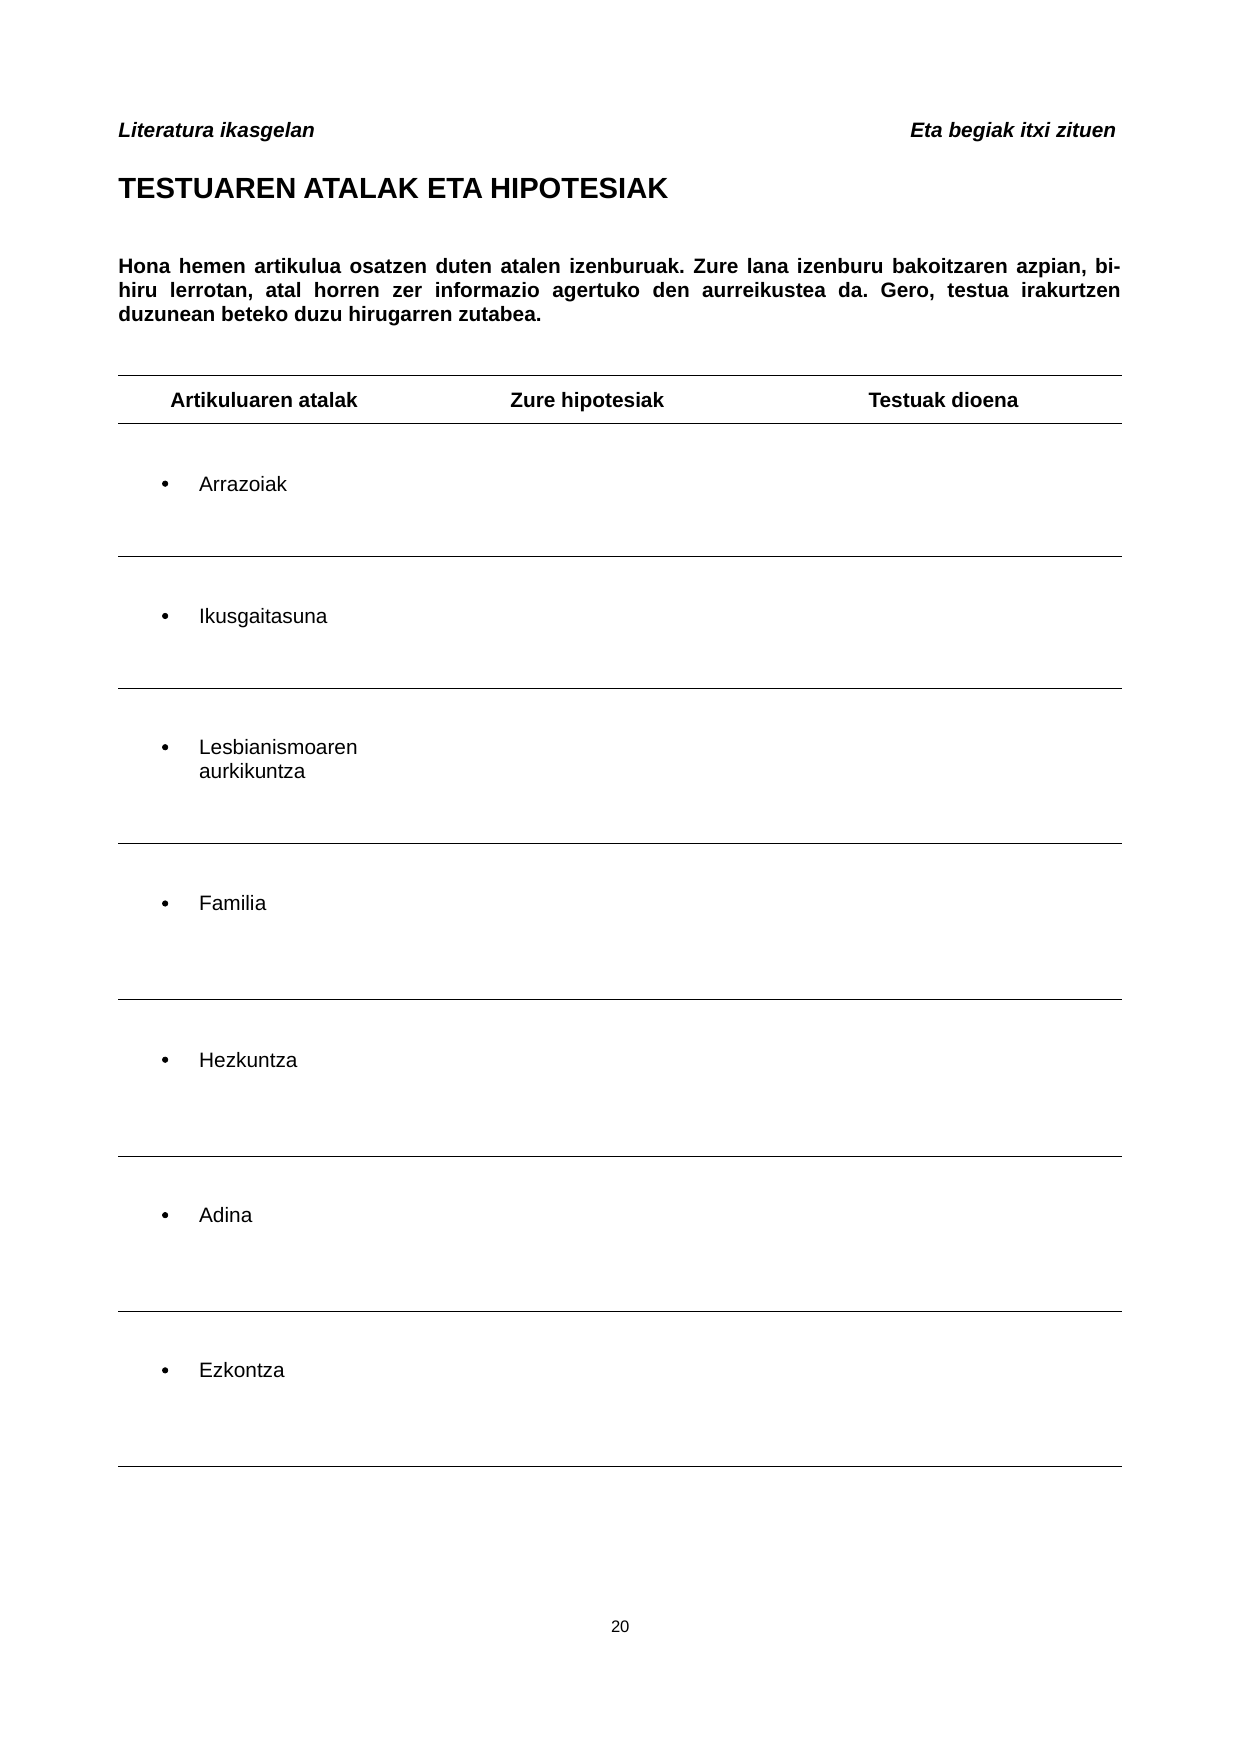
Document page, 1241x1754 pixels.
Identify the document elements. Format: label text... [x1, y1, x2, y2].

table_header Testuak dioena [765, 376, 1122, 423]
text Hona hemen artikulua osatzen duten atalen izenburuak. Zure lana izenburu bakoitzaren azpian, bi-hiru lerrotan, atal horren zer informazio agertuko den aurreikustea da. Gero, testua irakurtzen duzunean beteko duzu hirugarren zutabea. [118, 254, 1122, 326]
table_cell [410, 689, 764, 843]
table_cell Familia [118, 844, 410, 999]
table_cell [410, 1312, 764, 1466]
table_cell [765, 1312, 1122, 1466]
table_cell [765, 689, 1122, 843]
table_cell Hezkuntza [118, 1000, 410, 1156]
table_cell [765, 424, 1122, 556]
table_cell Ikusgaitasuna [118, 557, 410, 688]
table_header Artikuluaren atalak [118, 376, 410, 423]
table_cell [765, 844, 1122, 999]
table_cell [410, 557, 764, 688]
table_cell Lesbianismoaren aurkikuntza [118, 689, 410, 843]
table_cell Ezkontza [118, 1312, 410, 1466]
table_cell Arrazoiak [118, 424, 410, 556]
table_cell [410, 424, 764, 556]
table_cell [410, 1157, 764, 1311]
table_header Zure hipotesiak [410, 376, 764, 423]
text TESTUAREN ATALAK ETA HIPOTESIAK [118, 172, 1122, 205]
table_cell [410, 1000, 764, 1156]
table_cell [765, 557, 1122, 688]
table_cell [765, 1157, 1122, 1311]
table_cell Adina [118, 1157, 410, 1311]
table_cell [765, 1000, 1122, 1156]
table_cell [410, 844, 764, 999]
